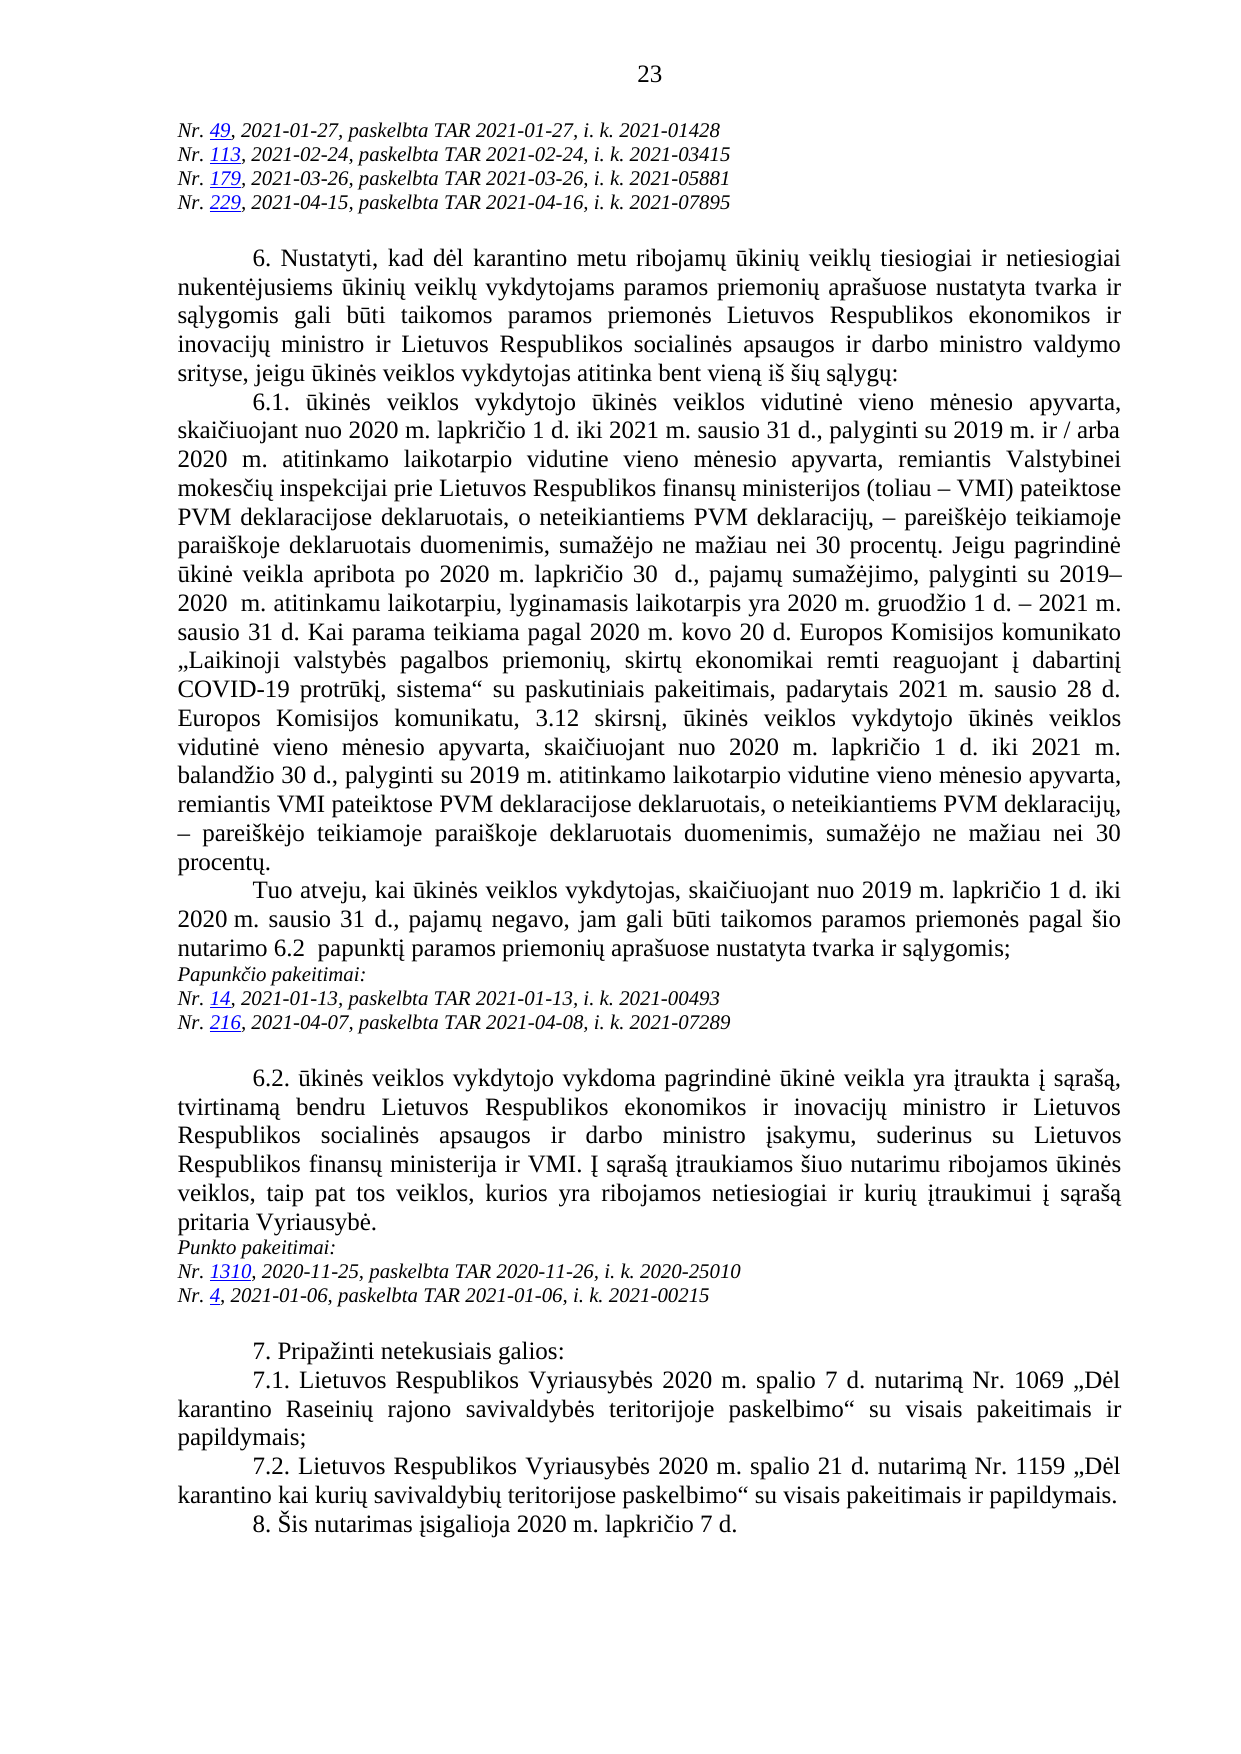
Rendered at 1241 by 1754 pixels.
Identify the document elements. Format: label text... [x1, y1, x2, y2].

text Nr. 49, 2021-01-27, paskelbta TAR 2021-01-27, i. k. 2021-01428 [177, 118, 1122, 142]
text 7.1. Lietuvos Respublikos Vyriausybės 2020 m. spalio 7 d. nutarimą Nr. 1069 „Dėl karantino Raseinių rajono savivaldybės teritorijoje paskelbimo“ su visais pakeitimais ir papildymais; [177, 1365, 1122, 1451]
text Nr. 14, 2021-01-13, paskelbta TAR 2021-01-13, i. k. 2021-00493 [177, 986, 1122, 1010]
text Punkto pakeitimai: [177, 1235, 1122, 1259]
text Nr. 179, 2021-03-26, paskelbta TAR 2021-03-26, i. k. 2021-05881 [177, 166, 1122, 190]
text 7.2. Lietuvos Respublikos Vyriausybės 2020 m. spalio 21 d. nutarimą Nr. 1159 „Dėl karantino kai kurių savivaldybių teritorijose paskelbimo“ su visais pakeitimais ir papildymais. [177, 1451, 1122, 1509]
text Papunkčio pakeitimai: [177, 962, 1122, 986]
text 8. Šis nutarimas įsigalioja 2020 m. lapkričio 7 d. [177, 1509, 1122, 1537]
text 6.1. ūkinės veiklos vykdytojo ūkinės veiklos vidutinė vieno mėnesio apyvarta, skaičiuojant nuo 2020 m. lapkričio 1 d. iki 2021 m. sausio 31 d., palyginti su 2019 m. ir / arba 2020 m. atitinkamo laikotarpio vidutine vieno mėnesio apyvarta, remiantis Valstybinei mokesčių inspekcijai prie Lietuvos Respublikos finansų ministerijos (toliau – VMI) pateiktose PVM deklaracijose deklaruotais, o neteikiantiems PVM deklaracijų, – pareiškėjo teikiamoje paraiškoje deklaruotais duomenimis, sumažėjo ne mažiau nei 30 procentų. Jeigu pagrindinė ūkinė veikla apribota po 2020 m. lapkričio 30 d., pajamų sumažėjimo, palyginti su 2019–2020 m. atitinkamu laikotarpiu, lyginamasis laikotarpis yra 2020 m. gruodžio 1 d. – 2021 m. sausio 31 d. Kai parama teikiama pagal 2020 m. kovo 20 d. Europos Komisijos komunikato „Laikinoji valstybės pagalbos priemonių, skirtų ekonomikai remti reaguojant į dabartinį COVID-19 protrūkį, sistema“ su paskutiniais pakeitimais, padarytais 2021 m. sausio 28 d. Europos Komisijos komunikatu, 3.12 skirsnį, ūkinės veiklos vykdytojo ūkinės veiklos vidutinė vieno mėnesio apyvarta, skaičiuojant nuo 2020 m. lapkričio 1 d. iki 2021 m. balandžio 30 d., palyginti su 2019 m. atitinkamo laikotarpio vidutine vieno mėnesio apyvarta, remiantis VMI pateiktose PVM deklaracijose deklaruotais, o neteikiantiems PVM deklaracijų, – pareiškėjo teikiamoje paraiškoje deklaruotais duomenimis, sumažėjo ne mažiau nei 30 procentų. [177, 387, 1122, 876]
text 7. Pripažinti netekusiais galios: [177, 1336, 1122, 1365]
text Nr. 229, 2021-04-15, paskelbta TAR 2021-04-16, i. k. 2021-07895 [177, 190, 1122, 214]
text 6.2. ūkinės veiklos vykdytojo vykdoma pagrindinė ūkinė veikla yra įtraukta į sąrašą, tvirtinamą bendru Lietuvos Respublikos ekonomikos ir inovacijų ministro ir Lietuvos Respublikos socialinės apsaugos ir darbo ministro įsakymu, suderinus su Lietuvos Respublikos finansų ministerija ir VMI. Į sąrašą įtraukiamos šiuo nutarimu ribojamos ūkinės veiklos, taip pat tos veiklos, kurios yra ribojamos netiesiogiai ir kurių įtraukimui į sąrašą pritaria Vyriausybė. [177, 1063, 1122, 1235]
text Nr. 216, 2021-04-07, paskelbta TAR 2021-04-08, i. k. 2021-07289 [177, 1010, 1122, 1034]
text Nr. 4, 2021-01-06, paskelbta TAR 2021-01-06, i. k. 2021-00215 [177, 1283, 1122, 1307]
text Nr. 113, 2021-02-24, paskelbta TAR 2021-02-24, i. k. 2021-03415 [177, 142, 1122, 166]
text Tuo atveju, kai ūkinės veiklos vykdytojas, skaičiuojant nuo 2019 m. lapkričio 1 d. iki 2020 m. sausio 31 d., pajamų negavo, jam gali būti taikomos paramos priemonės pagal šio nutarimo 6.2 papunktį paramos priemonių aprašuose nustatyta tvarka ir sąlygomis; [177, 876, 1122, 962]
text 6. Nustatyti, kad dėl karantino metu ribojamų ūkinių veiklų tiesiogiai ir netiesiogiai nukentėjusiems ūkinių veiklų vykdytojams paramos priemonių aprašuose nustatyta tvarka ir sąlygomis gali būti taikomos paramos priemonės Lietuvos Respublikos ekonomikos ir inovacijų ministro ir Lietuvos Respublikos socialinės apsaugos ir darbo ministro valdymo srityse, jeigu ūkinės veiklos vykdytojas atitinka bent vieną iš šių sąlygų: [177, 243, 1122, 387]
text Nr. 1310, 2020-11-25, paskelbta TAR 2020-11-26, i. k. 2020-25010 [177, 1259, 1122, 1283]
